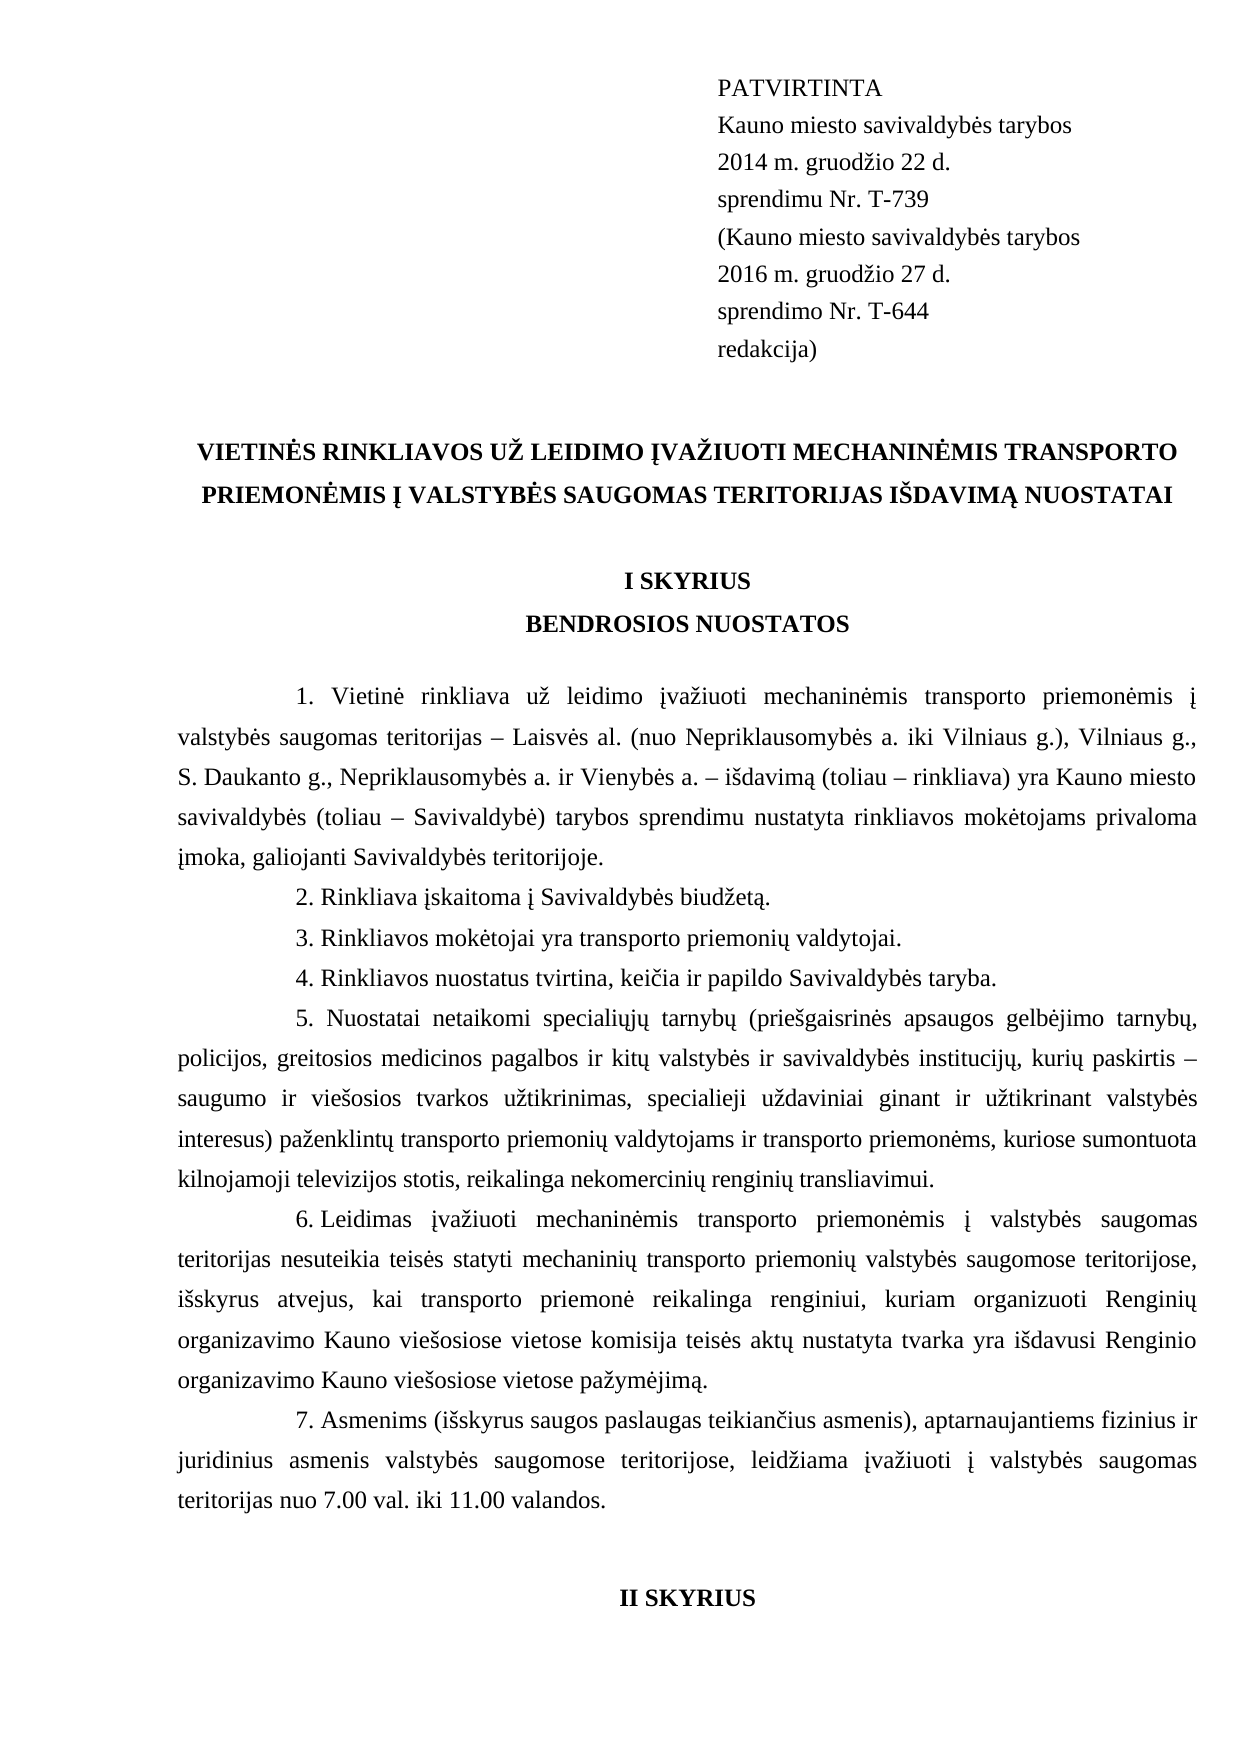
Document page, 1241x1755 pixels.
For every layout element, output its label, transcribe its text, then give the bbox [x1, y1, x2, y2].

text 6. Leidimas įvažiuoti mechaninėmis transporto priemonėmis į valstybės saugomas teritorijas nesuteikia teisės statyti mechaninių transporto priemonių valstybės saugomose teritorijose, išskyrus atvejus, kai transporto priemonė reikalinga renginiui, kuriam organizuoti Renginių organizavimo Kauno viešosiose vietose komisija teisės aktų nustatyta tvarka yra išdavusi Renginio organizavimo Kauno viešosiose vietose pažymėjimą. [177, 1204, 1198, 1394]
text 2014 m. gruodžio 22 d. [582, 147, 1198, 176]
text redakcija) [582, 334, 1198, 362]
text 4. Rinkliavos nuostatus tvirtina, keičia ir papildo Savivaldybės taryba. [177, 963, 1198, 992]
text vietinėS RINKLIAVOS UŽ LEIDIMO ĮVAŽIUOTI MECHANINĖMIS TRANSPORTO PRIEMONĖMIS Į VALSTYBĖS SAUGOMAS TERITORIJAS IŠDAVIMĄ NUOSTATAI [177, 437, 1198, 509]
text 2016 m. gruodžio 27 d. [582, 259, 1198, 288]
text 1. Vietinė rinkliava už leidimo įvažiuoti mechaninėmis transporto priemonėmis į valstybės saugomas teritorijas – Laisvės al. (nuo Nepriklausomybės a. iki Vilniaus g.), Vilniaus g., S. Daukanto g., Nepriklausomybės a. ir Vienybės a. – išdavimą (toliau – rinkliava) yra Kauno miesto savivaldybės (toliau – Savivaldybė) tarybos sprendimu nustatyta rinkliavos mokėtojams privaloma įmoka, galiojanti Savivaldybės teritorijoje. [177, 681, 1198, 871]
text II SKYRIUS [177, 1583, 1198, 1612]
text sprendimo Nr. T-644 [582, 296, 1198, 325]
text PATVIRTINTA [582, 73, 1198, 101]
text 7. Asmenims (išskyrus saugos paslaugas teikiančius asmenis), aptarnaujantiems fizinius ir juridinius asmenis valstybės saugomose teritorijose, leidžiama įvažiuoti į valstybės saugomas teritorijas nuo 7.00 val. iki 11.00 valandos. [177, 1405, 1198, 1514]
text 3. Rinkliavos mokėtojai yra transporto priemonių valdytojai. [177, 923, 1198, 951]
text Kauno miesto savivaldybės tarybos [582, 110, 1198, 139]
text I SKYRIUS [177, 566, 1198, 595]
text BENDROSIOS NUOSTATOS [177, 609, 1198, 638]
text 5. Nuostatai netaikomi specialiųjų tarnybų (priešgaisrinės apsaugos gelbėjimo tarnybų, policijos, greitosios medicinos pagalbos ir kitų valstybės ir savivaldybės institucijų, kurių paskirtis – saugumo ir viešosios tvarkos užtikrinimas, specialieji uždaviniai ginant ir užtikrinant valstybės interesus) paženklintų transporto priemonių valdytojams ir transporto priemonėms, kuriose sumontuota kilnojamoji televizijos stotis, reikalinga nekomercinių renginių transliavimui. [177, 1003, 1198, 1193]
text (Kauno miesto savivaldybės tarybos [582, 222, 1198, 251]
text sprendimu Nr. T-739 [582, 184, 1198, 213]
text 2. Rinkliava įskaitoma į Savivaldybės biudžetą. [177, 882, 1198, 911]
